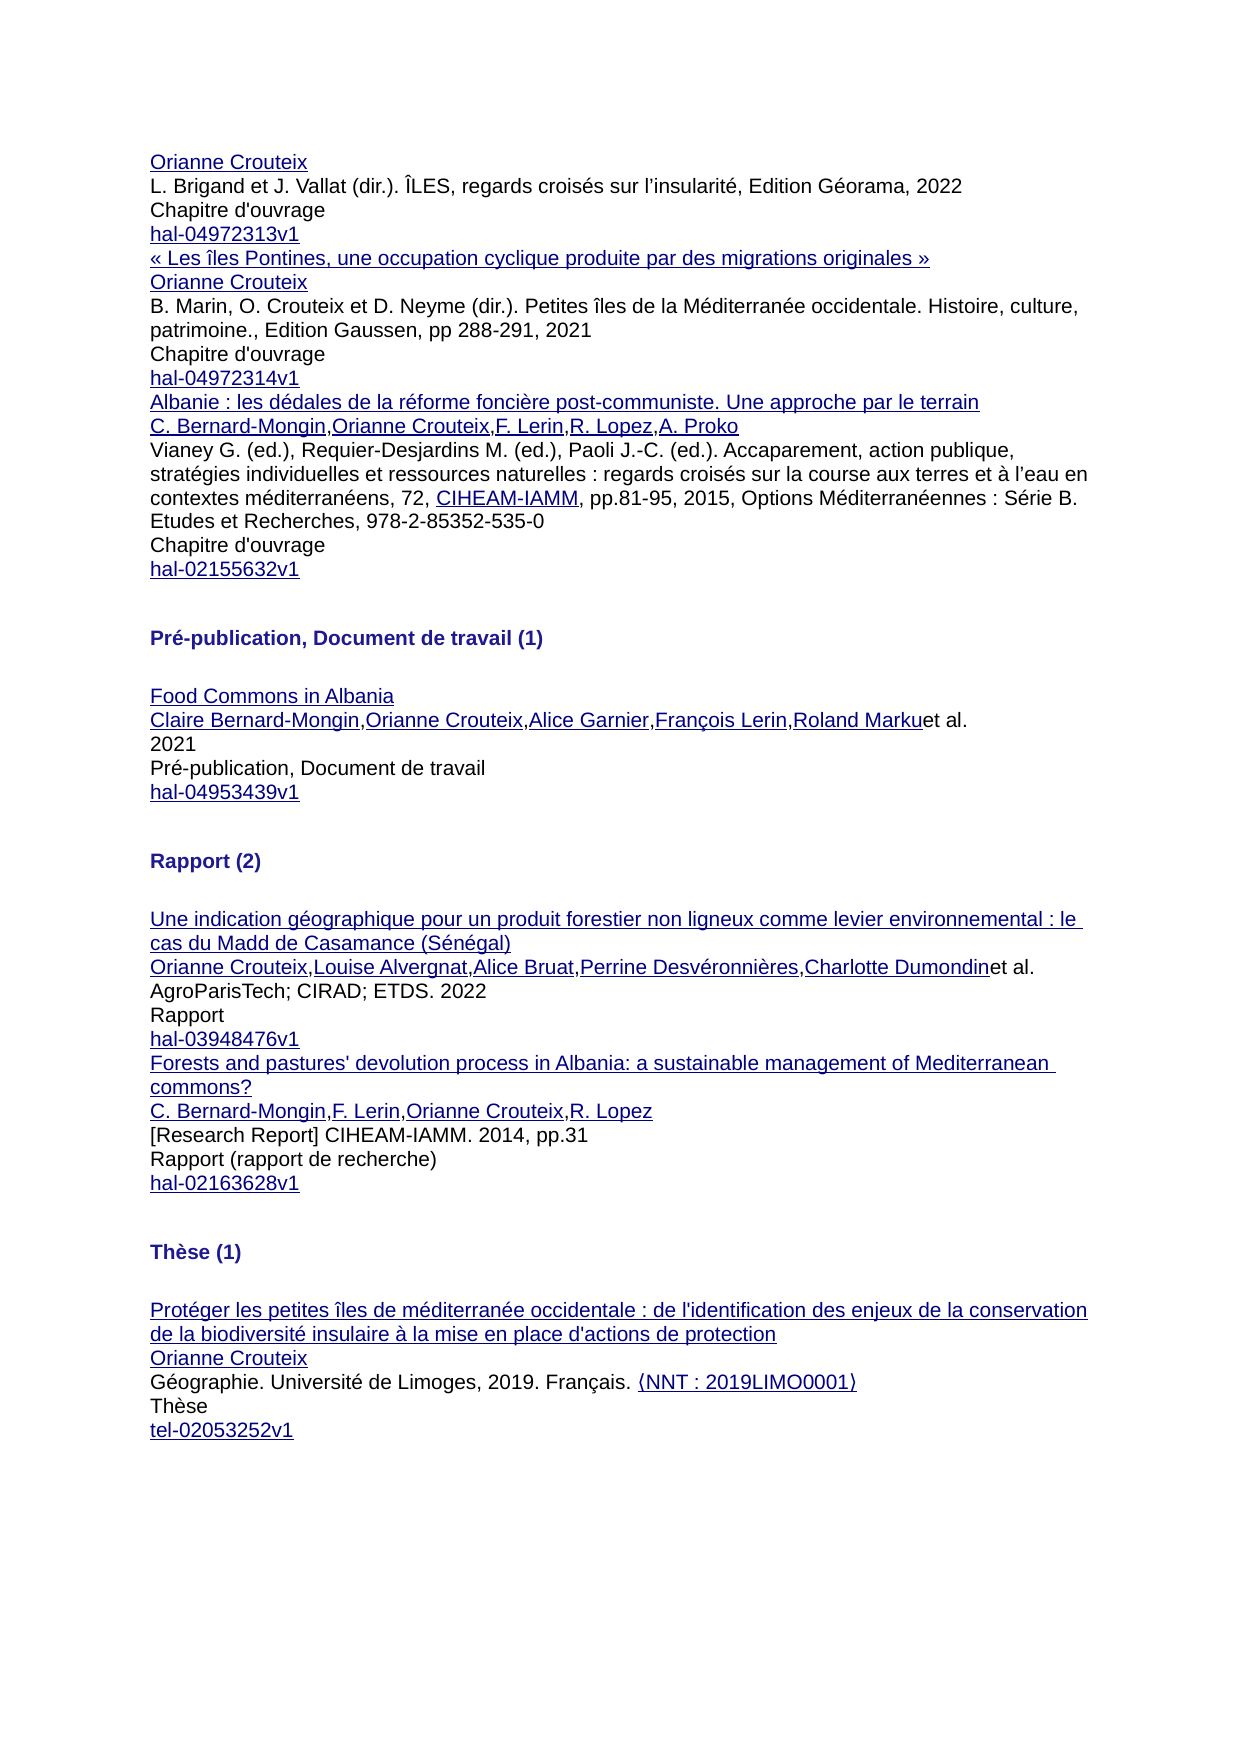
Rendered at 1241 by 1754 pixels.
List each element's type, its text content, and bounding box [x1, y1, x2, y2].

table_header Une indication géographique pour un produit forestier non ligneux comme levier environnemental : le cas du Madd de Casamance (Sénégal) Orianne Crouteix,Louise Alvergnat,Alice Bruat,Perrine Desvéronnières,Charlotte Dumondinet al. AgroParisTech; CIRAD; ETDS. 2022 Rapport hal-03948476v1 [150, 907, 1090, 1051]
table_cell Forests and pastures' devolution process in Albania: a sustainable management of Mediterranean commons? C. Bernard-Mongin,F. Lerin,Orianne Crouteix,R. Lopez [Research Report] CIHEAM-IAMM. 2014, pp.31 Rapport (rapport de recherche) hal-02163628v1 [150, 1051, 1090, 1195]
subtitle Rapport (2) [150, 849, 1090, 873]
table_cell « Les îles Pontines, une occupation cyclique produite par des migrations originales » Orianne Crouteix B. Marin, O. Crouteix et D. Neyme (dir.). Petites îles de la Méditerranée occidentale. Histoire, culture, patrimoine., Edition Gaussen, pp 288-291, 2021 Chapitre d'ouvrage hal-04972314v1 [150, 246, 1090, 389]
table_cell Orianne Crouteix L. Brigand et J. Vallat (dir.). ÎLES, regards croisés sur l’insularité, Edition Géorama, 2022 Chapitre d'ouvrage hal-04972313v1 [150, 150, 1090, 246]
subtitle Pré-publication, Document de travail (1) [150, 626, 1090, 650]
table_header Food Commons in Albania Claire Bernard-Mongin,Orianne Crouteix,Alice Garnier,François Lerin,Roland Markuet al. 2021 Pré-publication, Document de travail hal-04953439v1 [150, 684, 1090, 804]
subtitle Thèse (1) [150, 1239, 1090, 1263]
table_header Protéger les petites îles de méditerranée occidentale : de l'identification des enjeux de la conservation de la biodiversité insulaire à la mise en place d'actions de protection Orianne Crouteix Géographie. Université de Limoges, 2019. Français. ⟨NNT : 2019LIMO0001⟩ Thèse tel-02053252v1 [150, 1298, 1090, 1442]
table_cell Albanie : les dédales de la réforme foncière post-communiste. Une approche par le terrain C. Bernard-Mongin,Orianne Crouteix,F. Lerin,R. Lopez,A. Proko Vianey G. (ed.), Requier-Desjardins M. (ed.), Paoli J.-C. (ed.). Accaparement, action publique, stratégies individuelles et ressources naturelles : regards croisés sur la course aux terres et à l’eau en contextes méditerranéens, 72, CIHEAM-IAMM, pp.81-95, 2015, Options Méditerranéennes : Série B. Etudes et Recherches, 978-2-85352-535-0 Chapitre d'ouvrage hal-02155632v1 [150, 390, 1090, 581]
